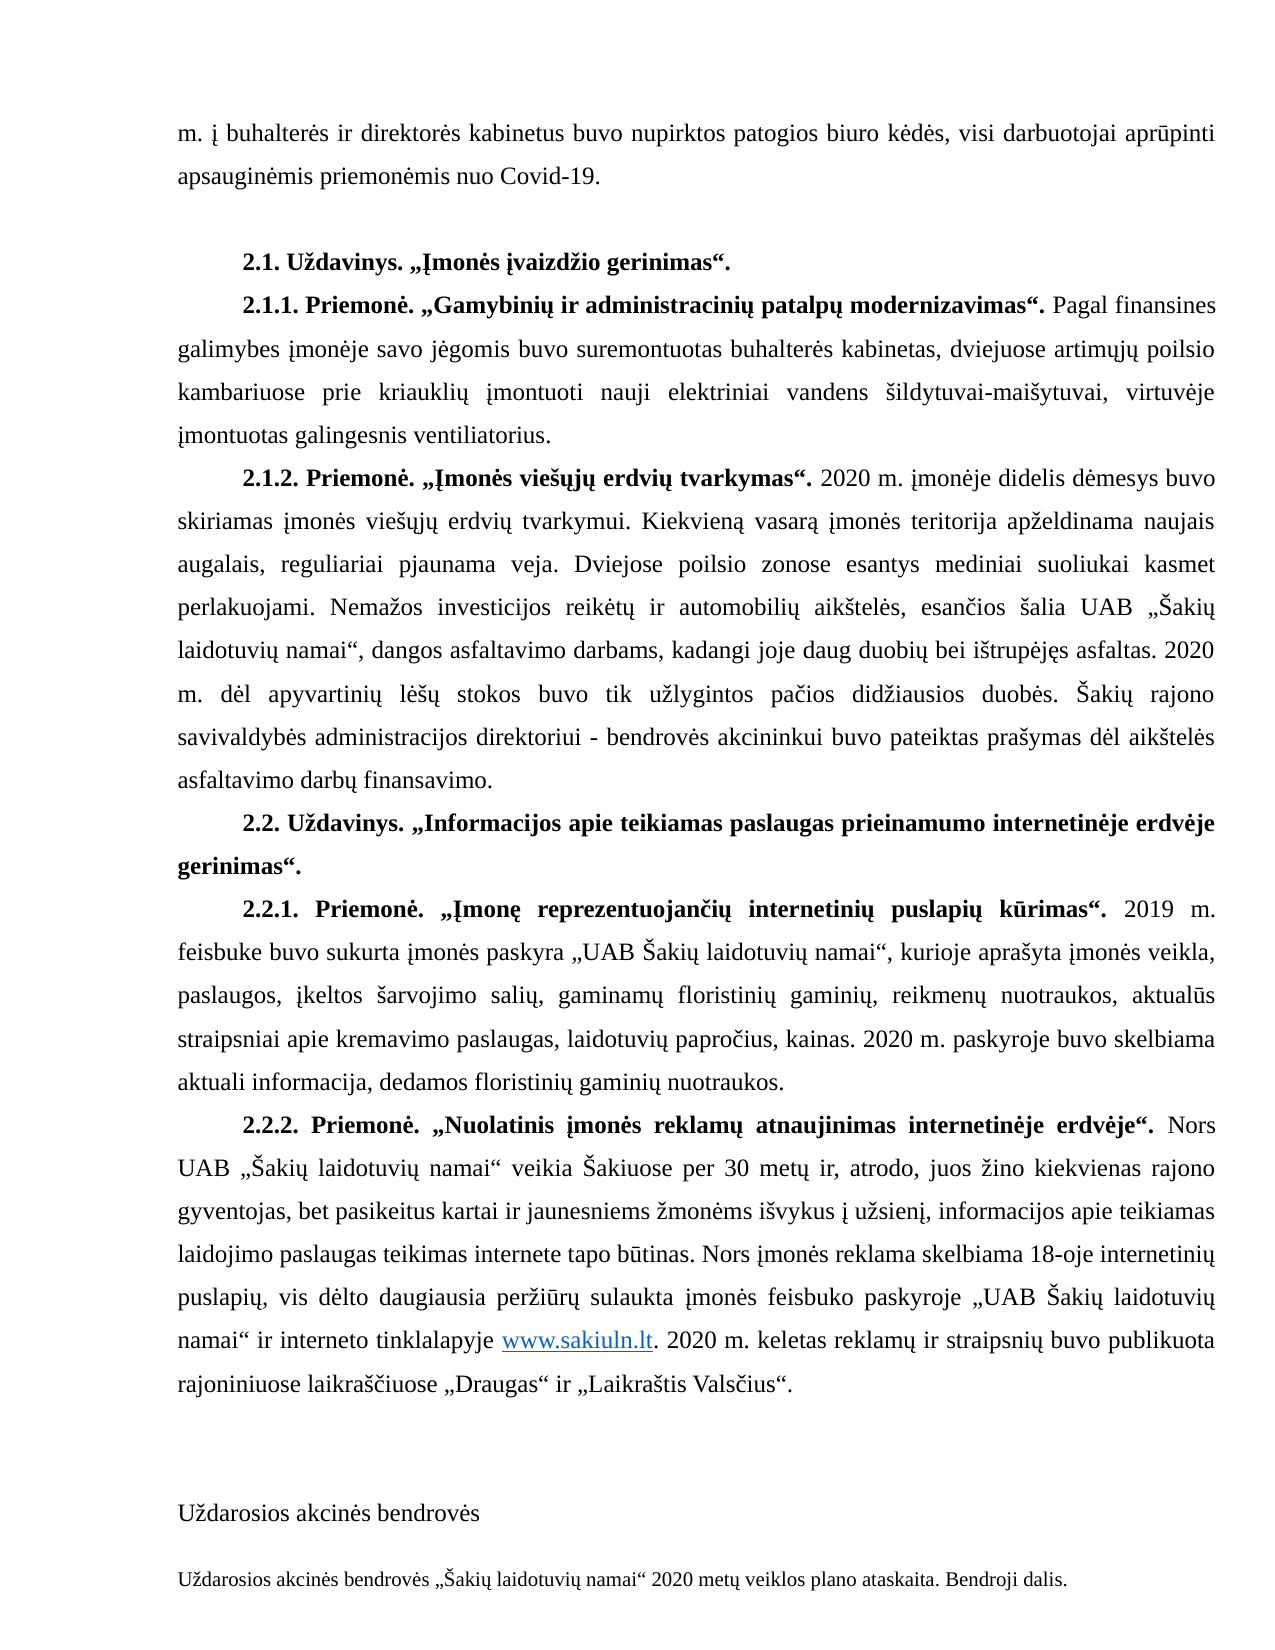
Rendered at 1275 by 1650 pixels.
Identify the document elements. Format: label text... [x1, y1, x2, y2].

text 2.1.2. Priemonė. „Įmonės viešųjų erdvių tvarkymas“. 2020 m. įmonėje didelis dėmesys buvo skiriamas įmonės viešųjų erdvių tvarkymui. Kiekvieną vasarą įmonės teritorija apželdinama naujais augalais, reguliariai pjaunama veja. Dviejose poilsio zonose esantys mediniai suoliukai kasmet perlakuojami. Nemažos investicijos reikėtų ir automobilių aikštelės, esančios šalia UAB „Šakių laidotuvių namai“, dangos asfaltavimo darbams, kadangi joje daug duobių bei ištrupėjęs asfaltas. 2020 m. dėl apyvartinių lėšų stokos buvo tik užlygintos pačios didžiausios duobės. Šakių rajono savivaldybės administracijos direktoriui - bendrovės akcininkui buvo pateiktas prašymas dėl aikštelės asfaltavimo darbų finansavimo. [177, 463, 1216, 794]
text 2.2.2. Priemonė. „Nuolatinis įmonės reklamų atnaujinimas internetinėje erdvėje“. Nors UAB „Šakių laidotuvių namai“ veikia Šakiuose per 30 metų ir, atrodo, juos žino kiekvienas rajono gyventojas, bet pasikeitus kartai ir jaunesniems žmonėms išvykus į užsienį, informacijos apie teikiamas laidojimo paslaugas teikimas internete tapo būtinas. Nors įmonės reklama skelbiama 18-oje internetinių puslapių, vis dėlto daugiausia peržiūrų sulaukta įmonės feisbuko paskyroje „UAB Šakių laidotuvių namai“ ir interneto tinklalapyje www.sakiuln.lt. 2020 m. keletas reklamų ir straipsnių buvo publikuota rajoniniuose laikraščiuose „Draugas“ ir „Laikraštis Valsčius“. [177, 1110, 1216, 1397]
text Uždarosios akcinės bendrovės [177, 1498, 1216, 1527]
text 2.1.1. Priemonė. „Gamybinių ir administracinių patalpų modernizavimas“. Pagal finansines galimybes įmonėje savo jėgomis buvo suremontuotas buhalterės kabinetas, dviejuose artimųjų poilsio kambariuose prie kriauklių įmontuoti nauji elektriniai vandens šildytuvai-maišytuvai, virtuvėje įmontuotas galingesnis ventiliatorius. [177, 291, 1216, 449]
text 2.2.1. Priemonė. „Įmonę reprezentuojančių internetinių puslapių kūrimas“. 2019 m. feisbuke buvo sukurta įmonės paskyra „UAB Šakių laidotuvių namai“, kurioje aprašyta įmonės veikla, paslaugos, įkeltos šarvojimo salių, gaminamų floristinių gaminių, reikmenų nuotraukos, aktualūs straipsniai apie kremavimo paslaugas, laidotuvių papročius, kainas. 2020 m. paskyroje buvo skelbiama aktuali informacija, dedamos floristinių gaminių nuotraukos. [177, 894, 1216, 1096]
text 2.1. Uždavinys. „Įmonės įvaizdžio gerinimas“. [177, 247, 1216, 276]
text m. į buhalterės ir direktorės kabinetus buvo nupirktos patogios biuro kėdės, visi darbuotojai aprūpinti apsauginėmis priemonėmis nuo Covid-19. [177, 118, 1216, 190]
text 2.2. Uždavinys. „Informacijos apie teikiamas paslaugas prieinamumo internetinėje erdvėje gerinimas“. [177, 808, 1216, 880]
